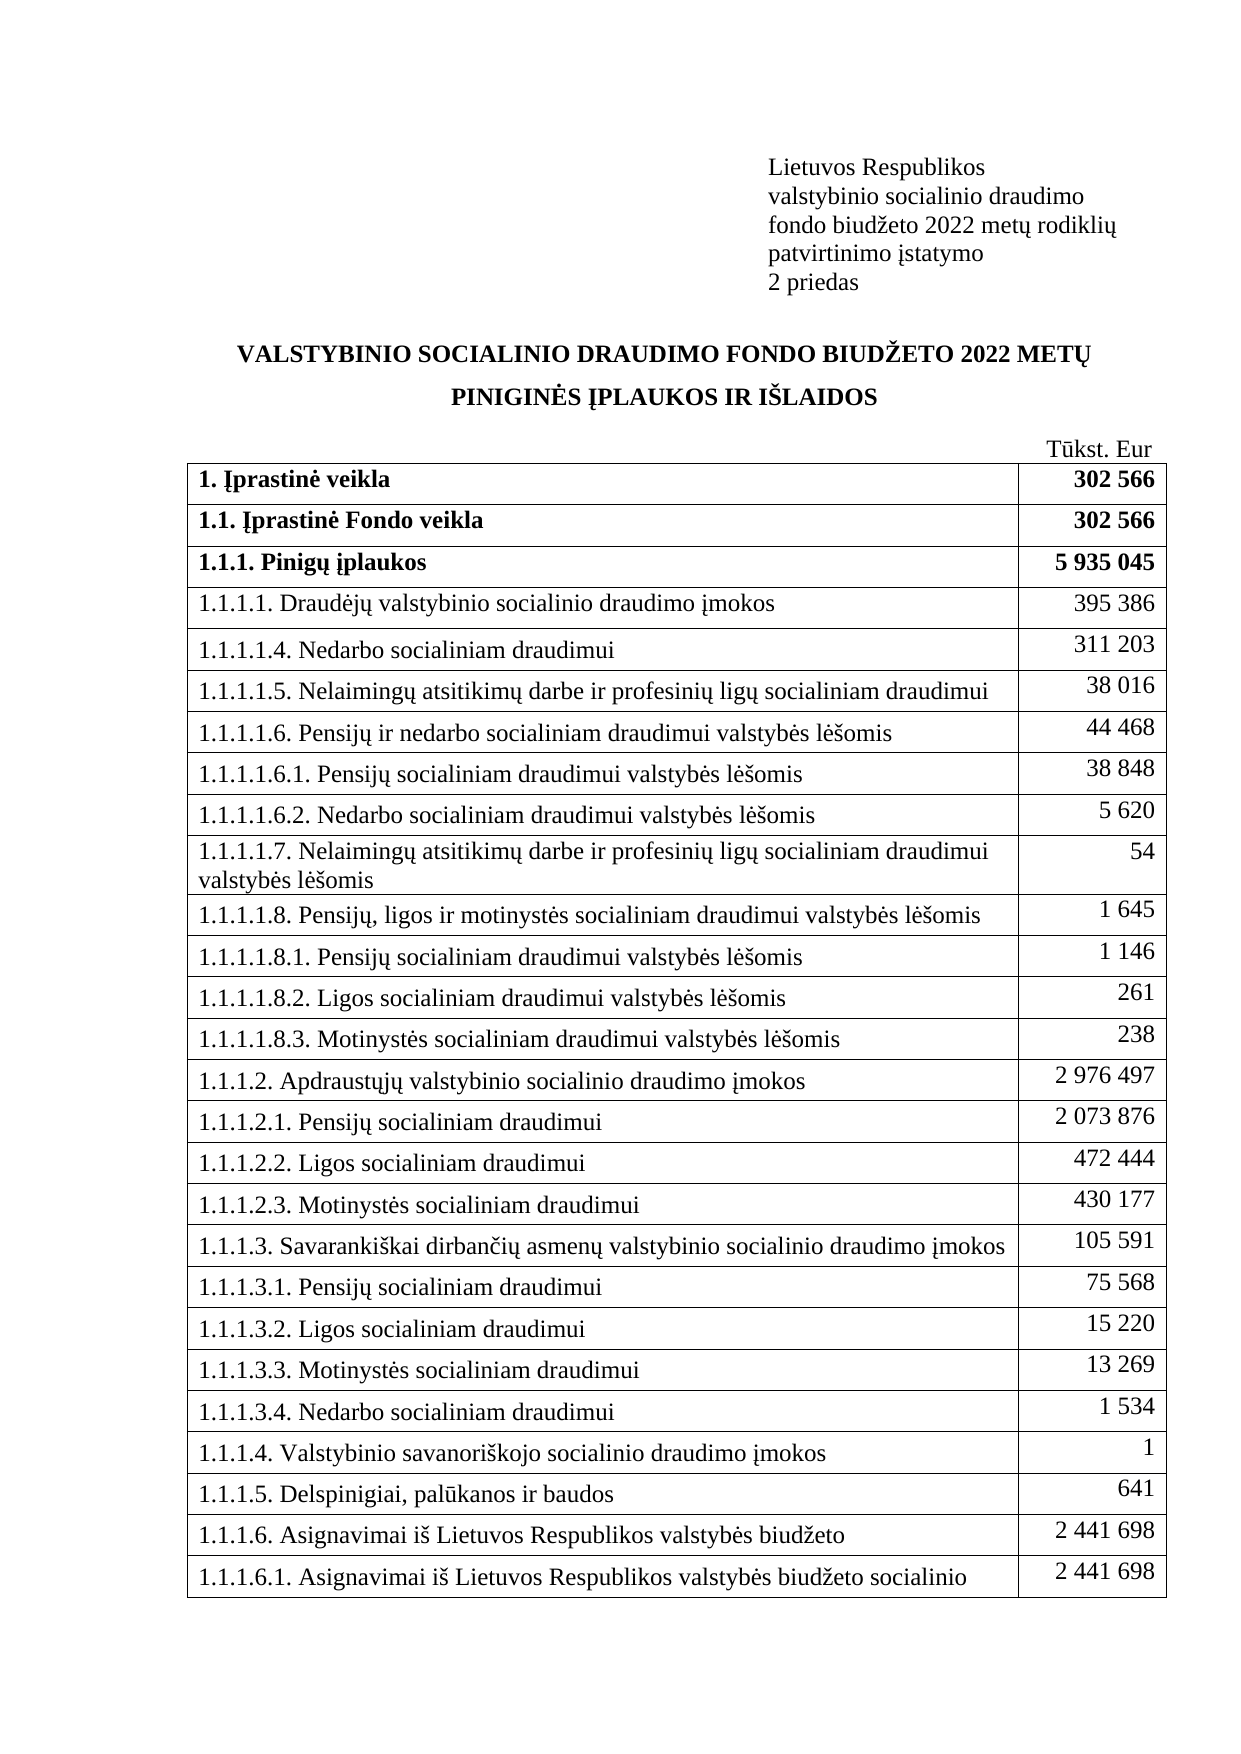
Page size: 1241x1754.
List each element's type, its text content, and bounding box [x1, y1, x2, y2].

table_cell 1.1.1.3.3. Motinystės socialiniam draudimui [188, 1350, 1018, 1390]
table_cell 1.1.1.6.1. Asignavimai iš Lietuvos Respublikos valstybės biudžeto socialinio [188, 1556, 1018, 1597]
table_cell 1.1.1.2.3. Motinystės socialiniam draudimui [188, 1184, 1018, 1224]
text patvirtinimo įstatymo [177, 238, 1152, 267]
table_cell 1.1.1.3.1. Pensijų socialiniam draudimui [188, 1267, 1018, 1307]
text VALSTYBINIO SOCIALINIO DRAUDIMO FONDO BIUDŽETO 2022 METŲ [177, 339, 1152, 368]
table_cell 1.1.1.6. Asignavimai iš Lietuvos Respublikos valstybės biudžeto [188, 1515, 1018, 1555]
table_cell 1.1.1.2.1. Pensijų socialiniam draudimui [188, 1101, 1018, 1142]
table_cell 1.1.1.1.6.1. Pensijų socialiniam draudimui valstybės lėšomis [188, 753, 1018, 794]
table_cell 1.1.1.3. Savarankiškai dirbančių asmenų valstybinio socialinio draudimo įmokos [188, 1225, 1018, 1266]
table_cell 5 935 045 [1019, 547, 1166, 587]
table_cell 2 441 698 [1019, 1515, 1166, 1555]
table_cell 238 [1019, 1019, 1166, 1059]
table_cell 75 568 [1019, 1267, 1166, 1307]
table_cell 641 [1019, 1474, 1166, 1514]
table_cell 2 441 698 [1019, 1556, 1166, 1597]
table_cell 1.1.1. Pinigų įplaukos [188, 547, 1018, 587]
table_cell 1.1.1.1.4. Nedarbo socialiniam draudimui [188, 629, 1018, 669]
text valstybinio socialinio draudimo [177, 181, 1152, 210]
table_cell 1.1.1.1.8.1. Pensijų socialiniam draudimui valstybės lėšomis [188, 936, 1018, 976]
table_cell 1 645 [1019, 895, 1166, 935]
table_cell 1.1.1.3.2. Ligos socialiniam draudimui [188, 1308, 1018, 1348]
table_header 1. Įprastinė veikla [188, 464, 1018, 504]
table_cell 395 386 [1019, 588, 1166, 628]
table_cell 1.1.1.3.4. Nedarbo socialiniam draudimui [188, 1391, 1018, 1431]
table_cell 311 203 [1019, 629, 1166, 669]
table_cell 44 468 [1019, 712, 1166, 752]
table_cell 1.1. Įprastinė Fondo veikla [188, 505, 1018, 546]
table_cell 261 [1019, 977, 1166, 1018]
table_cell 1 146 [1019, 936, 1166, 976]
table_cell 54 [1019, 836, 1166, 893]
table_cell 302 566 [1019, 505, 1166, 546]
text 2 priedas [177, 267, 1152, 296]
table_cell 472 444 [1019, 1143, 1166, 1183]
table_cell 1 534 [1019, 1391, 1166, 1431]
table_cell 430 177 [1019, 1184, 1166, 1224]
table_cell 1.1.1.1.5. Nelaimingų atsitikimų darbe ir profesinių ligų socialiniam draudimui [188, 671, 1018, 711]
text PINIGINĖS ĮPLAUKOS IR IŠLAIDOS [177, 382, 1152, 411]
table_cell 1.1.1.1.7. Nelaimingų atsitikimų darbe ir profesinių ligų socialiniam draudimui valstybės lėšomis [188, 836, 1018, 893]
table_cell 1.1.1.1. Draudėjų valstybinio socialinio draudimo įmokos [188, 588, 1018, 628]
table_cell 1 [1019, 1432, 1166, 1472]
table_header 302 566 [1019, 464, 1166, 504]
table_cell 5 620 [1019, 795, 1166, 835]
table_cell 38 848 [1019, 753, 1166, 794]
table_cell 1.1.1.1.8.3. Motinystės socialiniam draudimui valstybės lėšomis [188, 1019, 1018, 1059]
table_cell 105 591 [1019, 1225, 1166, 1266]
table_cell 13 269 [1019, 1350, 1166, 1390]
table_cell 15 220 [1019, 1308, 1166, 1348]
table_cell 2 073 876 [1019, 1101, 1166, 1142]
table_cell 1.1.1.1.6.2. Nedarbo socialiniam draudimui valstybės lėšomis [188, 795, 1018, 835]
text fondo biudžeto 2022 metų rodiklių [177, 210, 1152, 238]
table_cell 1.1.1.4. Valstybinio savanoriškojo socialinio draudimo įmokos [188, 1432, 1018, 1472]
table_cell 38 016 [1019, 671, 1166, 711]
table_cell 1.1.1.1.8.2. Ligos socialiniam draudimui valstybės lėšomis [188, 977, 1018, 1018]
text Tūkst. Eur [177, 425, 1152, 463]
table_cell 2 976 497 [1019, 1060, 1166, 1100]
text Lietuvos Respublikos [177, 152, 1152, 181]
table_cell 1.1.1.1.6. Pensijų ir nedarbo socialiniam draudimui valstybės lėšomis [188, 712, 1018, 752]
table_cell 1.1.1.1.8. Pensijų, ligos ir motinystės socialiniam draudimui valstybės lėšomis [188, 895, 1018, 935]
table_cell 1.1.1.2. Apdraustųjų valstybinio socialinio draudimo įmokos [188, 1060, 1018, 1100]
table_cell 1.1.1.5. Delspinigiai, palūkanos ir baudos [188, 1474, 1018, 1514]
table_cell 1.1.1.2.2. Ligos socialiniam draudimui [188, 1143, 1018, 1183]
